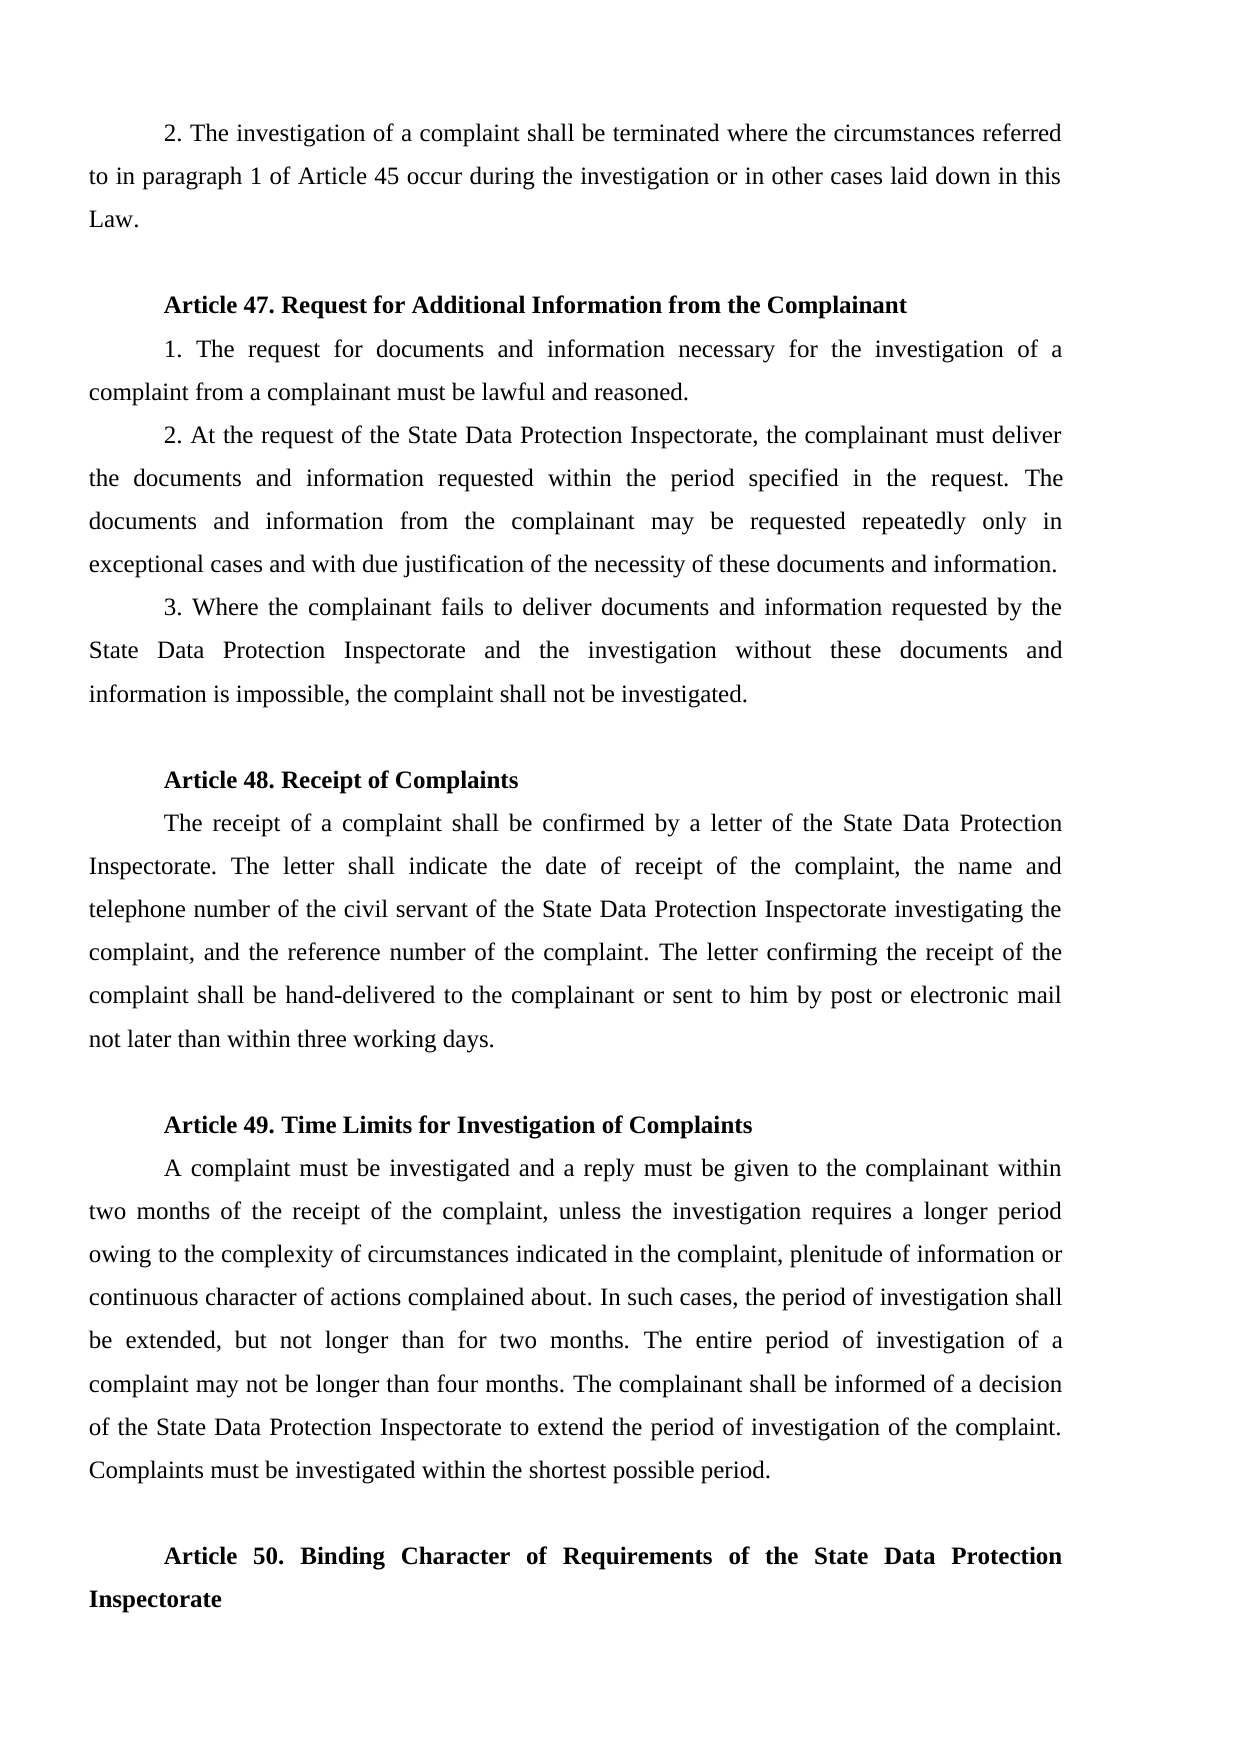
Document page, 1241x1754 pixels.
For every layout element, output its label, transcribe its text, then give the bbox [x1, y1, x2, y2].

text A complaint must be investigated and a reply must be given to the complainant within two months of the receipt of the complaint, unless the investigation requires a longer period owing to the complexity of circumstances indicated in the complaint, plenitude of information or continuous character of actions complained about. In such cases, the period of investigation shall be extended, but not longer than for two months. The entire period of investigation of a complaint may not be longer than four months. The complainant shall be informed of a decision of the State Data Protection Inspectorate to extend the period of investigation of the complaint. Complaints must be investigated within the shortest possible period. [89, 1153, 1063, 1484]
text 2. At the request of the State Data Protection Inspectorate, the complainant must deliver the documents and information requested within the period specified in the request. The documents and information from the complainant may be requested repeatedly only in exceptional cases and with due justification of the necessity of these documents and information. [89, 420, 1063, 578]
text Article 50. Binding Character of Requirements of the State Data Protection Inspectorate [89, 1541, 1063, 1613]
text Article 49. Time Limits for Investigation of Complaints [89, 1110, 1063, 1139]
text Article 48. Receipt of Complaints [89, 765, 1063, 794]
text Article 47. Request for Additional Information from the Complainant [89, 291, 1063, 319]
text The receipt of a complaint shall be confirmed by a letter of the State Data Protection Inspectorate. The letter shall indicate the date of receipt of the complaint, the name and telephone number of the civil servant of the State Data Protection Inspectorate investigating the complaint, and the reference number of the complaint. The letter confirming the receipt of the complaint shall be hand-delivered to the complainant or sent to him by post or electronic mail not later than within three working days. [89, 808, 1063, 1052]
text 1. The request for documents and information necessary for the investigation of a complaint from a complainant must be lawful and reasoned. [89, 334, 1063, 406]
text 3. Where the complainant fails to deliver documents and information requested by the State Data Protection Inspectorate and the investigation without these documents and information is impossible, the complaint shall not be investigated. [89, 592, 1063, 707]
text 2. The investigation of a complaint shall be terminated where the circumstances referred to in paragraph 1 of Article 45 occur during the investigation or in other cases laid down in this Law. [89, 118, 1063, 233]
